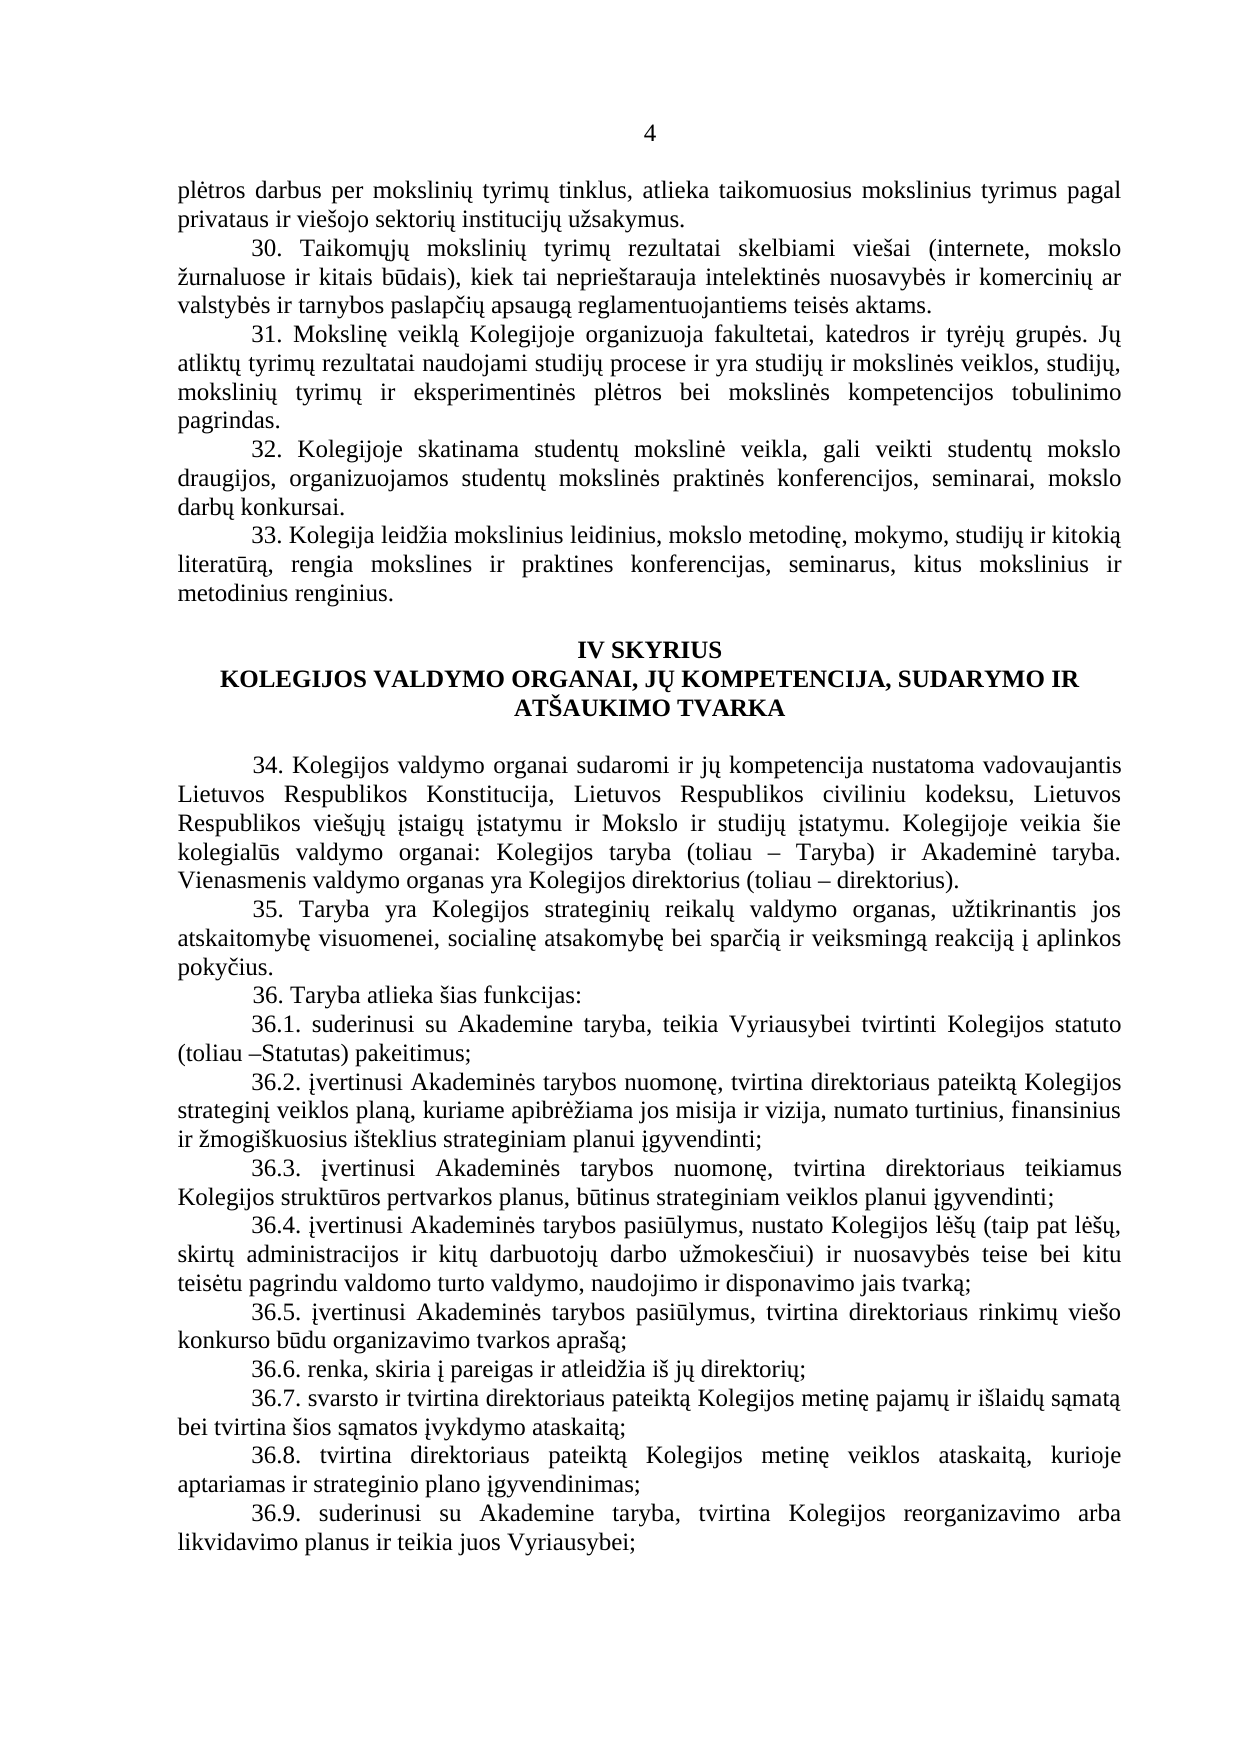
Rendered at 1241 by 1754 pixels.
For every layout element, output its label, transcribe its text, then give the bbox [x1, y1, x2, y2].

text 35. Taryba yra Kolegijos strateginių reikalų valdymo organas, užtikrinantis jos atskaitomybę visuomenei, socialinę atsakomybę bei sparčią ir veiksmingą reakciją į aplinkos pokyčius. [177, 894, 1122, 981]
text IV SKYRIUS [177, 636, 1122, 664]
text 36.8. tvirtina direktoriaus pateiktą Kolegijos metinę veiklos ataskaitą, kurioje aptariamas ir strateginio plano įgyvendinimas; [177, 1441, 1122, 1498]
text 32. Kolegijoje skatinama studentų mokslinė veikla, gali veikti studentų mokslo draugijos, organizuojamos studentų mokslinės praktinės konferencijos, seminarai, mokslo darbų konkursai. [177, 434, 1122, 521]
text plėtros darbus per mokslinių tyrimų tinklus, atlieka taikomuosius mokslinius tyrimus pagal privataus ir viešojo sektorių institucijų užsakymus. [177, 176, 1122, 233]
text 36.3. įvertinusi Akademinės tarybos nuomonę, tvirtina direktoriaus teikiamus Kolegijos struktūros pertvarkos planus, būtinus strateginiam veiklos planui įgyvendinti; [177, 1153, 1122, 1211]
text 36.6. renka, skiria į pareigas ir atleidžia iš jų direktorių; [177, 1354, 1122, 1383]
text 36.4. įvertinusi Akademinės tarybos pasiūlymus, nustato Kolegijos lėšų (taip pat lėšų, skirtų administracijos ir kitų darbuotojų darbo užmokesčiui) ir nuosavybės teise bei kitu teisėtu pagrindu valdomo turto valdymo, naudojimo ir disponavimo jais tvarką; [177, 1211, 1122, 1297]
text 34. Kolegijos valdymo organai sudaromi ir jų kompetencija nustatoma vadovaujantis Lietuvos Respublikos Konstitucija, Lietuvos Respublikos civiliniu kodeksu, Lietuvos Respublikos viešųjų įstaigų įstatymu ir Mokslo ir studijų įstatymu. Kolegijoje veikia šie kolegialūs valdymo organai: Kolegijos taryba (toliau – Taryba) ir Akademinė taryba. Vienasmenis valdymo organas yra Kolegijos direktorius (toliau – direktorius). [177, 751, 1122, 894]
text 36.1. suderinusi su Akademine taryba, teikia Vyriausybei tvirtinti Kolegijos statuto (toliau –Statutas) pakeitimus; [177, 1009, 1122, 1067]
text 31. Mokslinę veiklą Kolegijoje organizuoja fakultetai, katedros ir tyrėjų grupės. Jų atliktų tyrimų rezultatai naudojami studijų procese ir yra studijų ir mokslinės veiklos, studijų, mokslinių tyrimų ir eksperimentinės plėtros bei mokslinės kompetencijos tobulinimo pagrindas. [177, 319, 1122, 434]
text 36. Taryba atlieka šias funkcijas: [177, 981, 1122, 1009]
text KOLEGIJOS VALDYMO ORGANAI, JŲ KOMPETENCIJA, SUDARYMO IR ATŠAUKIMO TVARKA [177, 664, 1122, 722]
text 36.9. suderinusi su Akademine taryba, tvirtina Kolegijos reorganizavimo arba likvidavimo planus ir teikia juos Vyriausybei; [177, 1498, 1122, 1556]
text 36.7. svarsto ir tvirtina direktoriaus pateiktą Kolegijos metinę pajamų ir išlaidų sąmatą bei tvirtina šios sąmatos įvykdymo ataskaitą; [177, 1383, 1122, 1441]
text 33. Kolegija leidžia mokslinius leidinius, mokslo metodinę, mokymo, studijų ir kitokią literatūrą, rengia mokslines ir praktines konferencijas, seminarus, kitus mokslinius ir metodinius renginius. [177, 521, 1122, 607]
text 30. Taikomųjų mokslinių tyrimų rezultatai skelbiami viešai (internete, mokslo žurnaluose ir kitais būdais), kiek tai neprieštarauja intelektinės nuosavybės ir komercinių ar valstybės ir tarnybos paslapčių apsaugą reglamentuojantiems teisės aktams. [177, 233, 1122, 319]
text 36.5. įvertinusi Akademinės tarybos pasiūlymus, tvirtina direktoriaus rinkimų viešo konkurso būdu organizavimo tvarkos aprašą; [177, 1297, 1122, 1354]
text 36.2. įvertinusi Akademinės tarybos nuomonę, tvirtina direktoriaus pateiktą Kolegijos strateginį veiklos planą, kuriame apibrėžiama jos misija ir vizija, numato turtinius, finansinius ir žmogiškuosius išteklius strateginiam planui įgyvendinti; [177, 1067, 1122, 1153]
